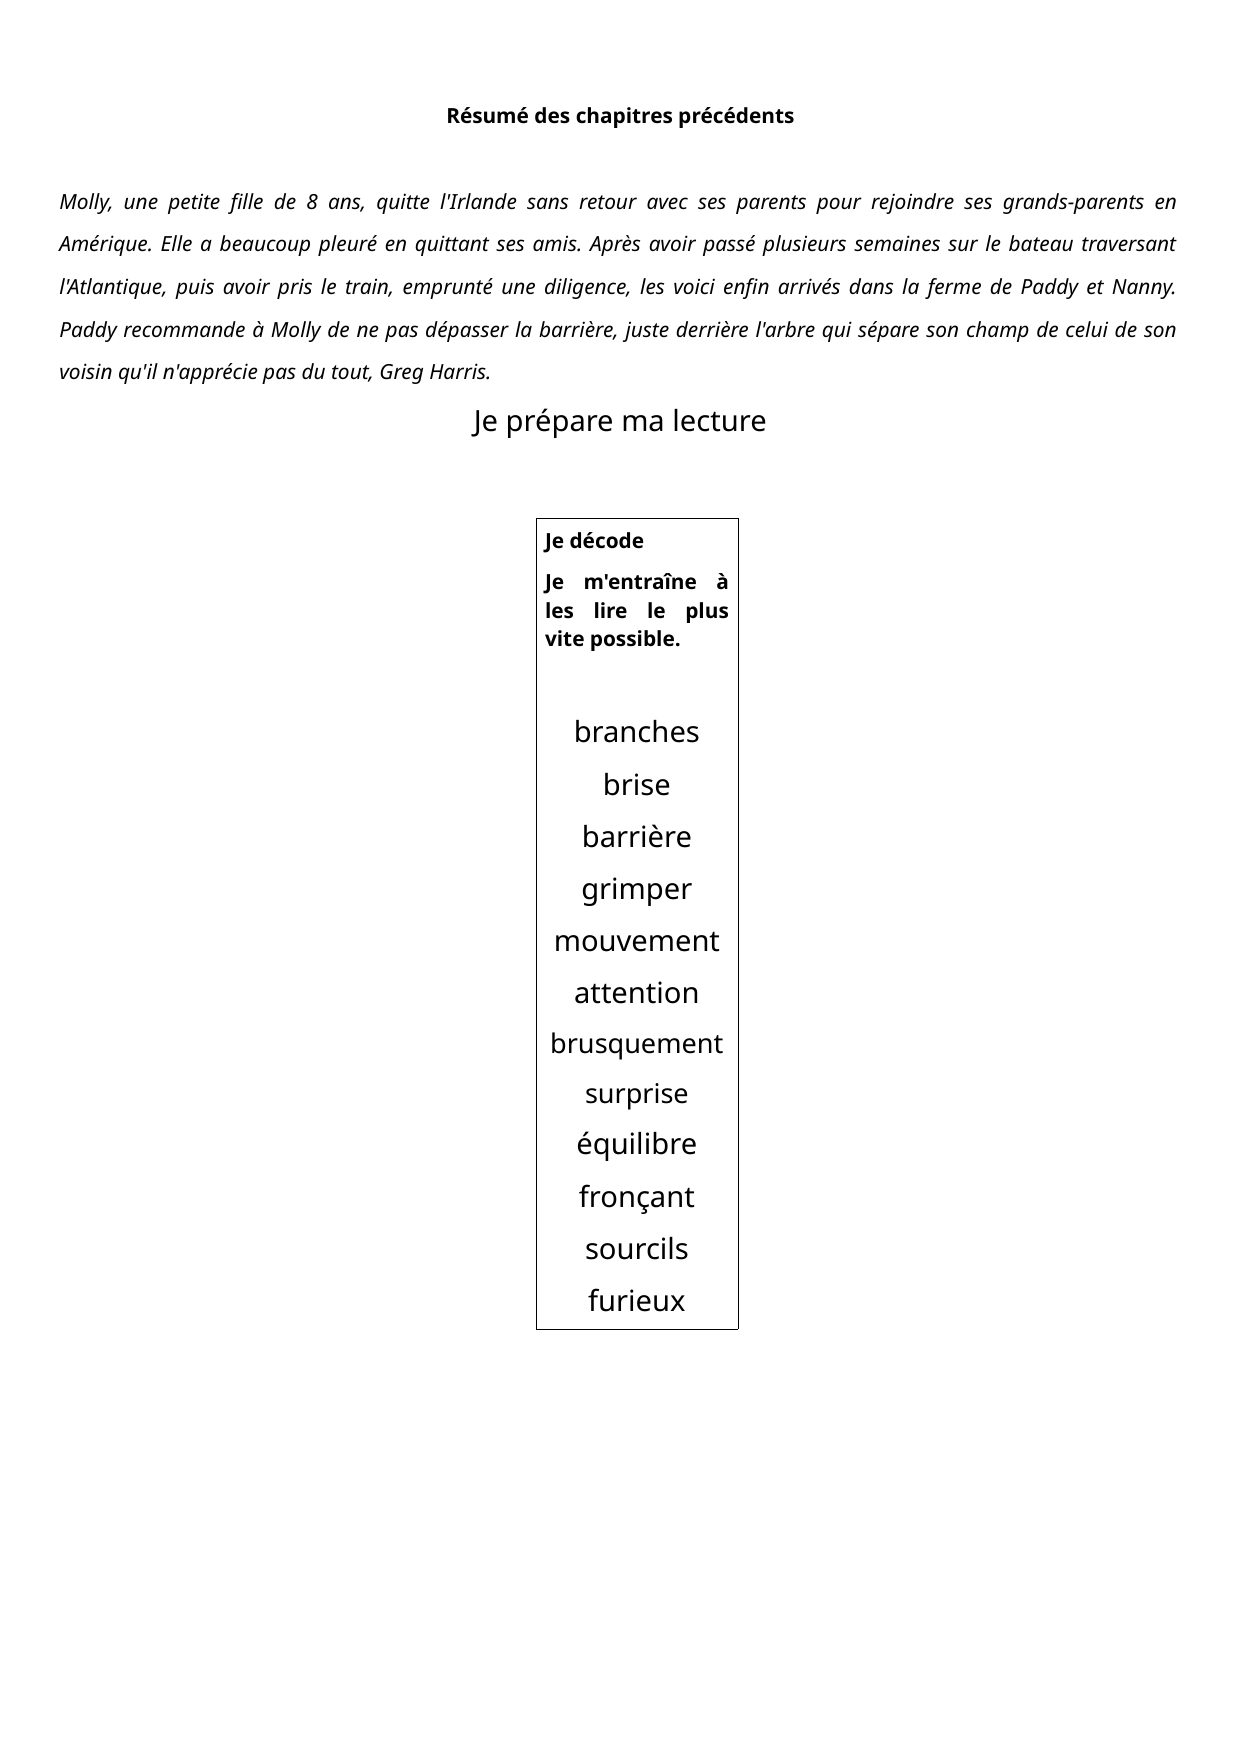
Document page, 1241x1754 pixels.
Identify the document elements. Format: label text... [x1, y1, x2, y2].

text Je décode [545, 526, 729, 555]
text mouvement [545, 921, 729, 960]
text brusquement [545, 1025, 729, 1062]
text Molly, une petite fille de 8 ans, quitte l'Irlande sans retour avec ses parents pour rejoindre ses grands-parents en Amérique. Elle a beaucoup pleuré en quittant ses amis. Après avoir passé plusieurs semaines sur le bateau traversant l'Atlantique, puis avoir pris le train, emprunté une diligence, les voici enfin arrivés dans la ferme de Paddy et Nanny. Paddy recommande à Molly de ne pas dépasser la barrière, juste derrière l'arbre qui sépare son champ de celui de son voisin qu'il n'apprécie pas du tout, Greg Harris. [59, 187, 1181, 386]
text grimper [545, 868, 729, 908]
text Résumé des chapitres précédents [59, 102, 1181, 130]
text brise [545, 764, 729, 804]
text Je prépare ma lecture [59, 400, 1181, 439]
text fronçant [545, 1176, 729, 1216]
text barrière [545, 816, 729, 856]
text attention [545, 973, 729, 1012]
text sourcils [545, 1228, 729, 1268]
text branches [545, 712, 729, 751]
text Je m'entraîne à les lire le plus vite possible. [545, 567, 729, 653]
text équilibre [545, 1124, 729, 1163]
text surprise [545, 1074, 729, 1111]
text furieux [545, 1280, 729, 1320]
